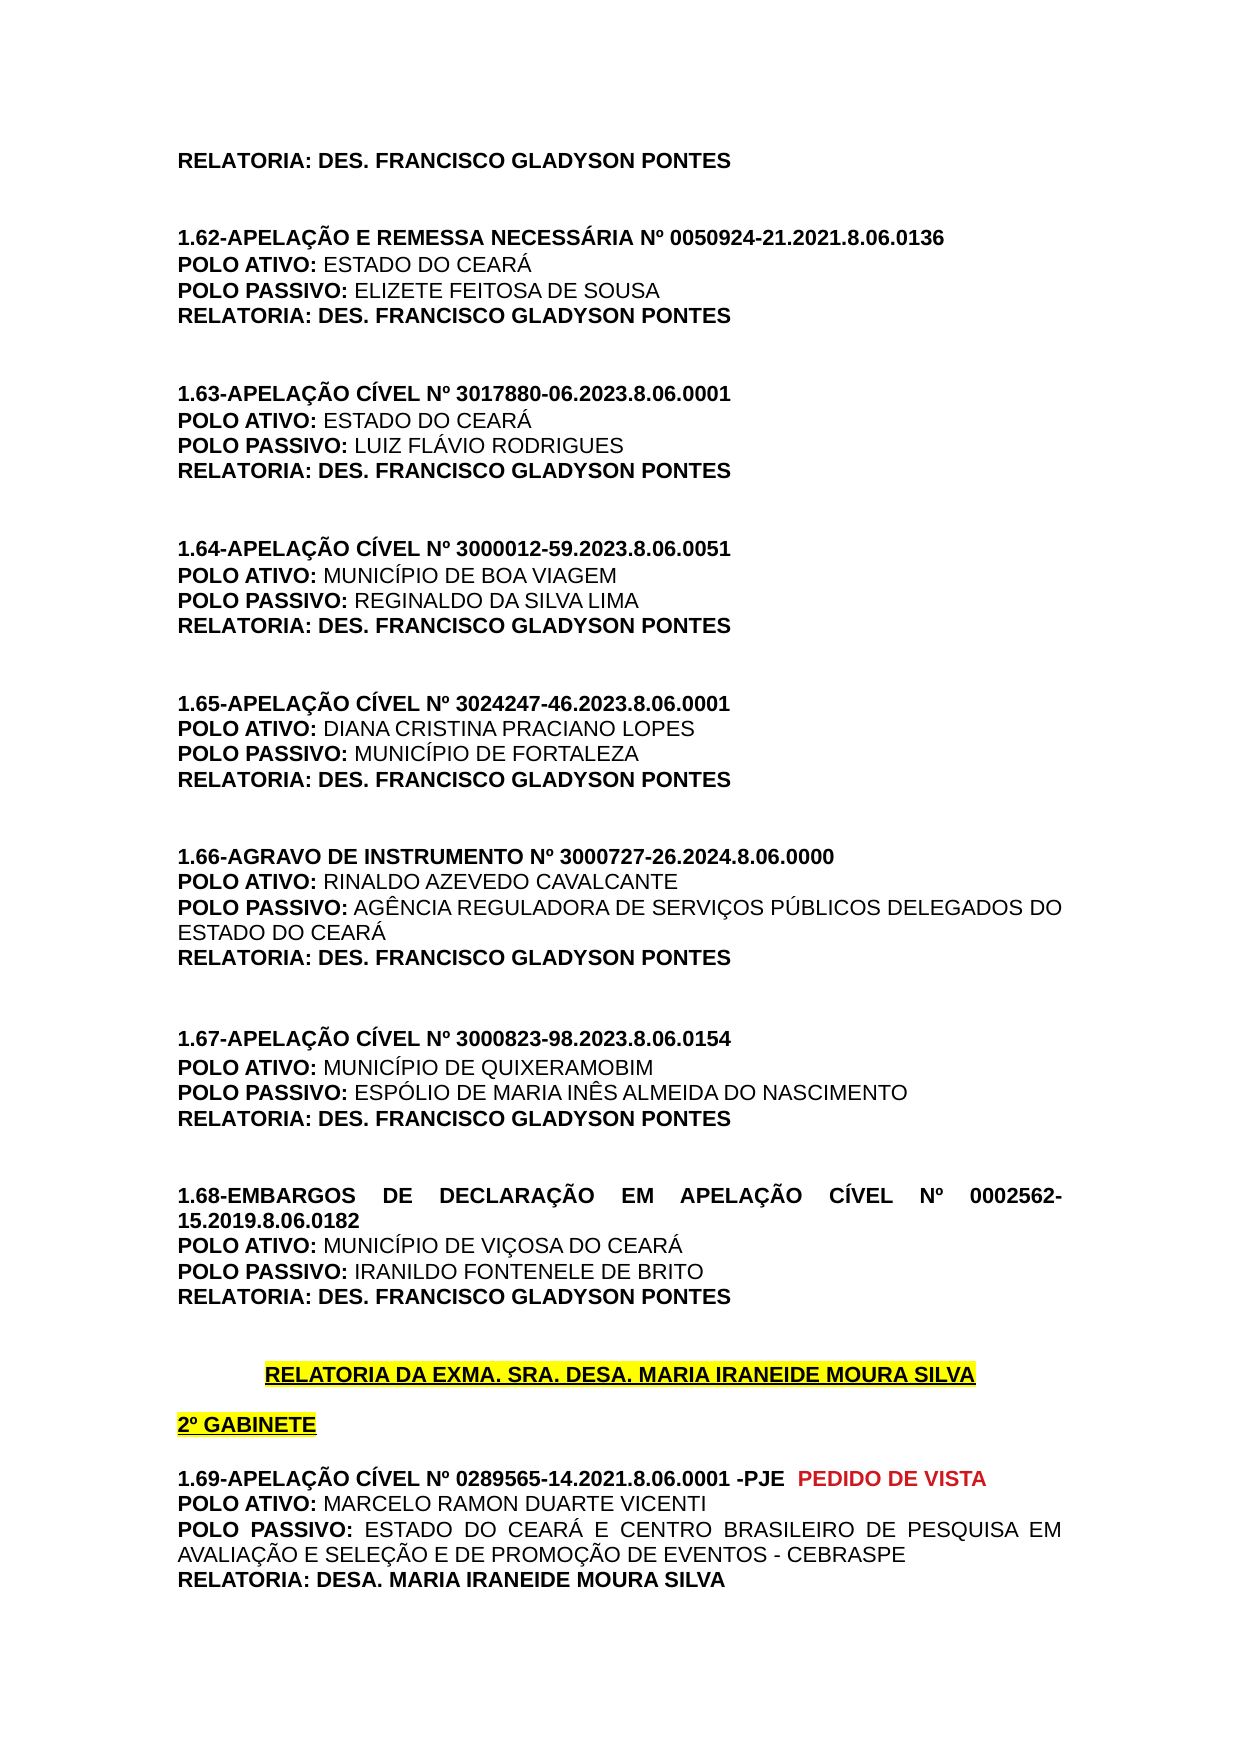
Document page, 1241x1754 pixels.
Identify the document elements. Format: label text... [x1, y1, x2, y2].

text 1.62-APELAÇÃO E REMESSA NECESSÁRIA Nº 0050924-21.2021.8.06.0136 [177, 225, 1063, 250]
text POLO PASSIVO: ESTADO DO CEARÁ E CENTRO BRASILEIRO DE PESQUISA EM AVALIAÇÃO E SELEÇÃO E DE PROMOÇÃO DE EVENTOS - CEBRASPE [177, 1516, 1063, 1567]
text RELATORIA: DES. FRANCISCO GLADYSON PONTES [177, 766, 1063, 792]
text 1.67-APELAÇÃO CÍVEL Nº 3000823-98.2023.8.06.0154 [177, 1026, 1063, 1051]
text 1.64-APELAÇÃO CÍVEL Nº 3000012-59.2023.8.06.0051 [177, 536, 1063, 561]
text POLO PASSIVO: LUIZ FLÁVIO RODRIGUES [177, 433, 1063, 458]
text 1.66-AGRAVO DE INSTRUMENTO Nº 3000727-26.2024.8.06.0000 [177, 844, 1063, 869]
text POLO ATIVO: MUNICÍPIO DE BOA VIAGEM [177, 563, 1063, 588]
text 1.63-APELAÇÃO CÍVEL Nº 3017880-06.2023.8.06.0001 [177, 380, 1063, 406]
text RELATORIA DA EXMA. SRA. DESA. MARIA IRANEIDE MOURA SILVA [177, 1361, 1063, 1387]
text RELATORIA: DES. FRANCISCO GLADYSON PONTES [177, 1284, 1063, 1309]
text RELATORIA: DES. FRANCISCO GLADYSON PONTES [177, 458, 1063, 483]
text POLO ATIVO: MUNICÍPIO DE QUIXERAMOBIM [177, 1055, 1063, 1080]
text 2º GABINETE [177, 1412, 1063, 1437]
text RELATORIA: DES. FRANCISCO GLADYSON PONTES [177, 1105, 1063, 1131]
text 1.68-EMBARGOS DE DECLARAÇÃO EM APELAÇÃO CÍVEL Nº 0002562-15.2019.8.06.0182 [177, 1183, 1063, 1233]
text POLO ATIVO: DIANA CRISTINA PRACIANO LOPES [177, 716, 1063, 741]
text RELATORIA: DES. FRANCISCO GLADYSON PONTES [177, 613, 1063, 638]
text POLO PASSIVO: ELIZETE FEITOSA DE SOUSA [177, 278, 1063, 303]
text POLO ATIVO: RINALDO AZEVEDO CAVALCANTE [177, 869, 1063, 894]
text RELATORIA: DES. FRANCISCO GLADYSON PONTES [177, 148, 1063, 173]
text POLO PASSIVO: ESPÓLIO DE MARIA INÊS ALMEIDA DO NASCIMENTO [177, 1080, 1063, 1105]
text POLO PASSIVO: MUNICÍPIO DE FORTALEZA [177, 741, 1063, 766]
text RELATORIA: DESA. MARIA IRANEIDE MOURA SILVA [177, 1567, 1063, 1592]
text POLO ATIVO: ESTADO DO CEARÁ [177, 252, 1063, 278]
text POLO PASSIVO: AGÊNCIA REGULADORA DE SERVIÇOS PÚBLICOS DELEGADOS DO ESTADO DO CEARÁ [177, 894, 1063, 945]
text POLO PASSIVO: IRANILDO FONTENELE DE BRITO [177, 1259, 1063, 1284]
text POLO ATIVO: MUNICÍPIO DE VIÇOSA DO CEARÁ [177, 1233, 1063, 1259]
text POLO PASSIVO: REGINALDO DA SILVA LIMA [177, 588, 1063, 613]
text 1.69-APELAÇÃO CÍVEL Nº 0289565-14.2021.8.06.0001 -PJE PEDIDO DE VISTA [177, 1466, 1063, 1491]
text POLO ATIVO: ESTADO DO CEARÁ [177, 408, 1063, 433]
text POLO ATIVO: MARCELO RAMON DUARTE VICENTI [177, 1491, 1063, 1516]
text RELATORIA: DES. FRANCISCO GLADYSON PONTES [177, 945, 1063, 970]
text 1.65-APELAÇÃO CÍVEL Nº 3024247-46.2023.8.06.0001 [177, 691, 1063, 716]
text RELATORIA: DES. FRANCISCO GLADYSON PONTES [177, 303, 1063, 328]
